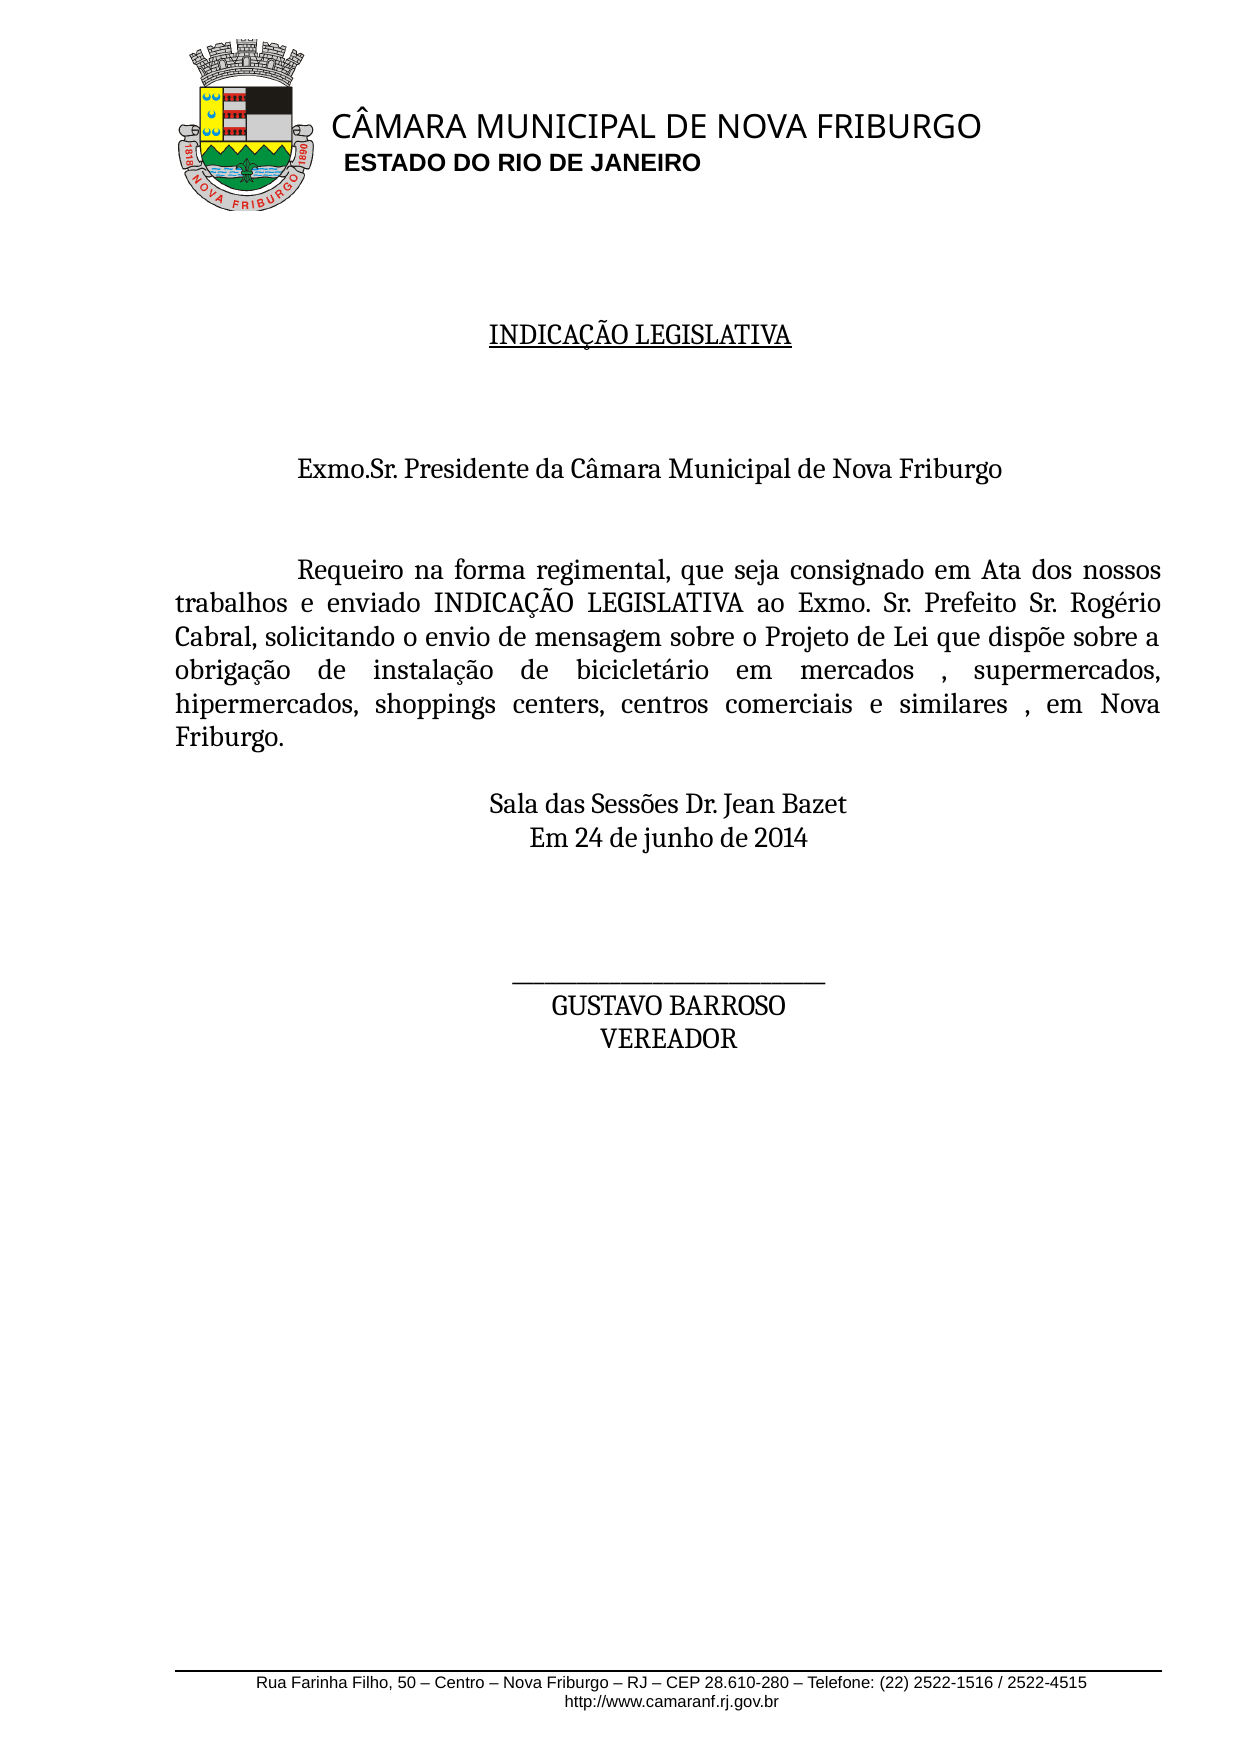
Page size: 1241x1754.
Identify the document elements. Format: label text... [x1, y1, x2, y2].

text _____________________________ [175, 955, 1162, 989]
text GUSTAVO BARROSO [175, 989, 1162, 1022]
text Sala das Sessões Dr. Jean Bazet [175, 788, 1162, 821]
text Exmo.Sr. Presidente da Câmara Municipal de Nova Friburgo [175, 452, 1162, 486]
text Requeiro na forma regimental, que seja consignado em Ata dos nossos trabalhos e enviado INDICAÇÃO LEGISLATIVA ao Exmo. Sr. Prefeito Sr. Rogério Cabral, solicitando o envio de mensagem sobre o Projeto de Lei que dispõe sobre a obrigação de instalação de bicicletário em mercados , supermercados, hipermercados, shoppings centers, centros comerciais e similares , em Nova Friburgo. [175, 553, 1162, 754]
text INDICAÇÃO LEGISLATIVA [175, 318, 1162, 352]
text VEREADOR [175, 1022, 1162, 1056]
text Em 24 de junho de 2014 [175, 821, 1162, 855]
